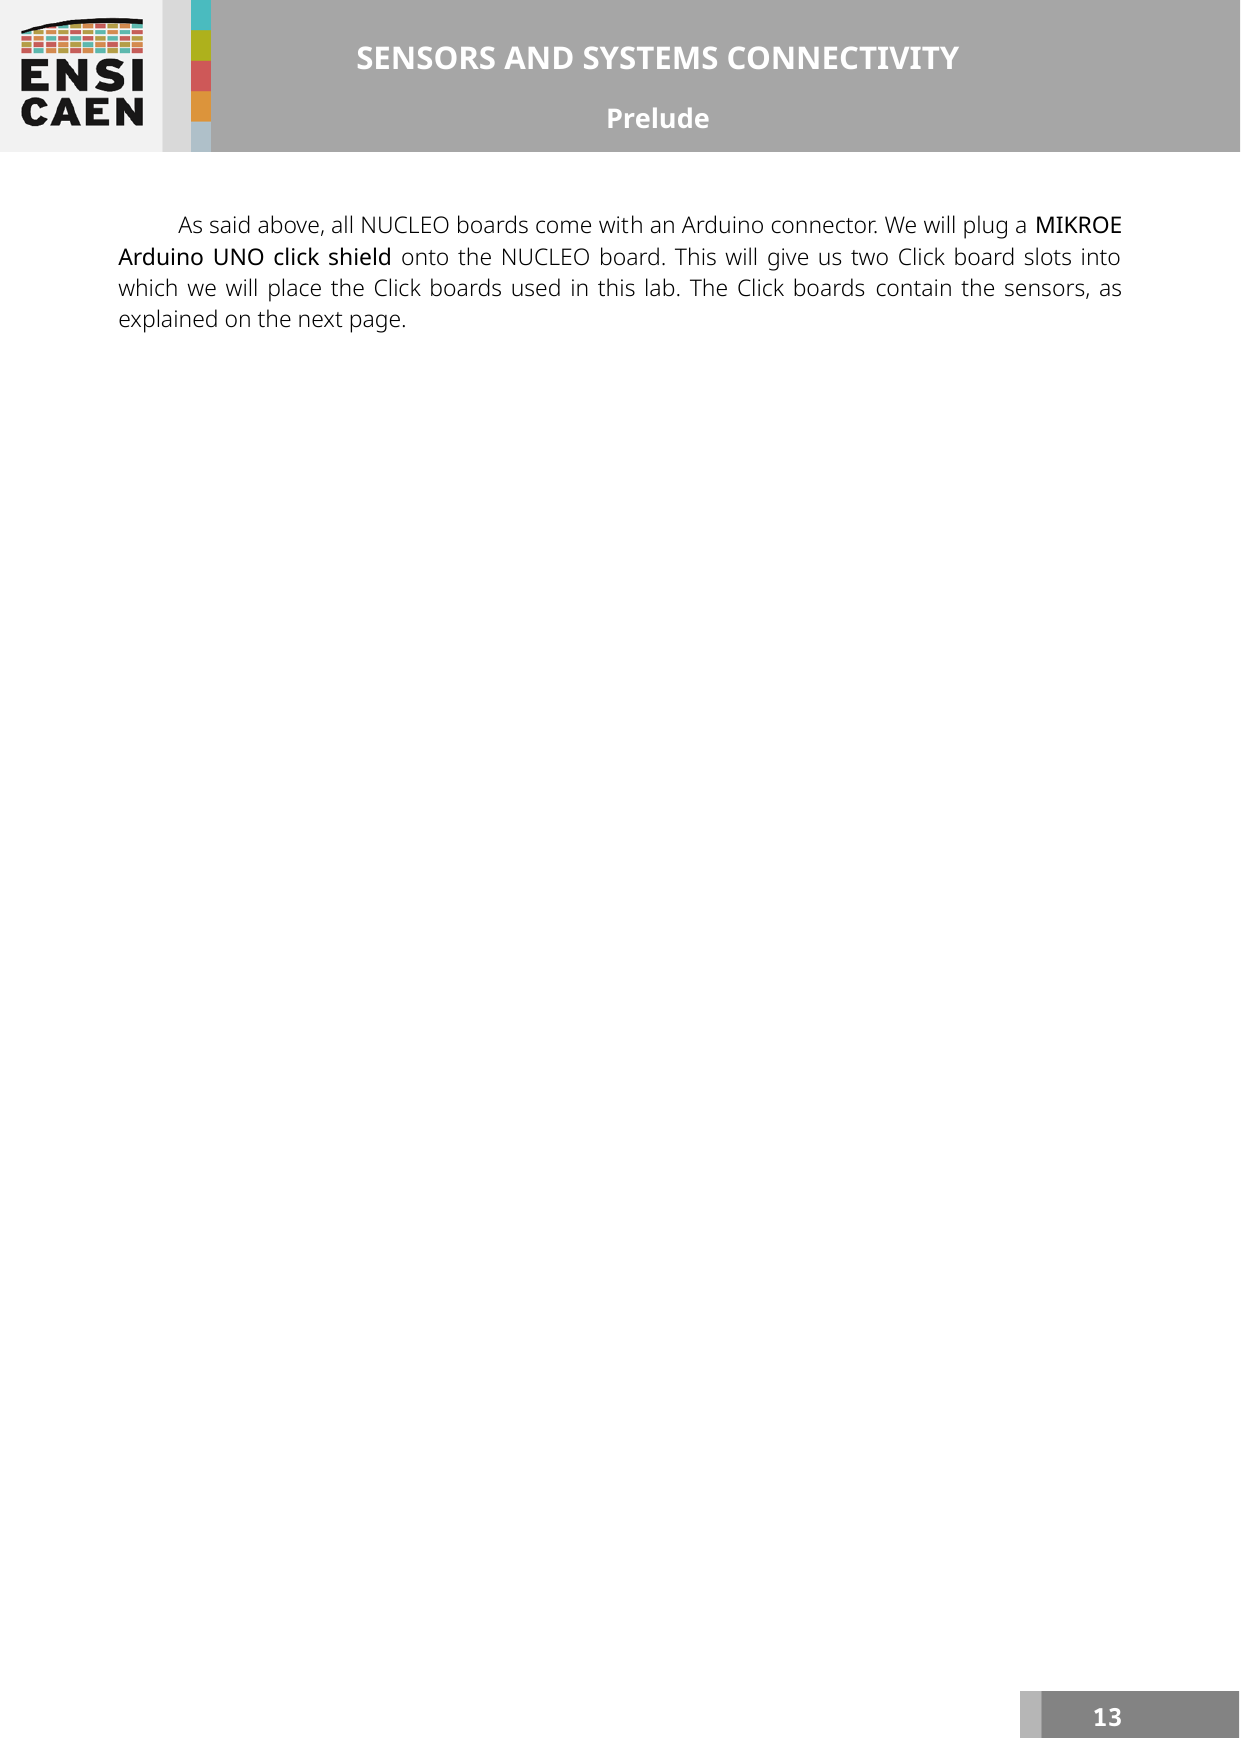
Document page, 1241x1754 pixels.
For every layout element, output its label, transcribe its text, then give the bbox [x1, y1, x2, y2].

text As said above, all NUCLEO boards come with an Arduino connector. We will plug a MIKROE Arduino UNO click shield onto the NUCLEO board. This will give us two Click board slots into which we will place the Click boards used in this lab. The Click boards contain the sensors, as explained on the next page. [118, 209, 1122, 334]
picture [1020, 1691, 1240, 1738]
picture [0, 0, 1241, 152]
